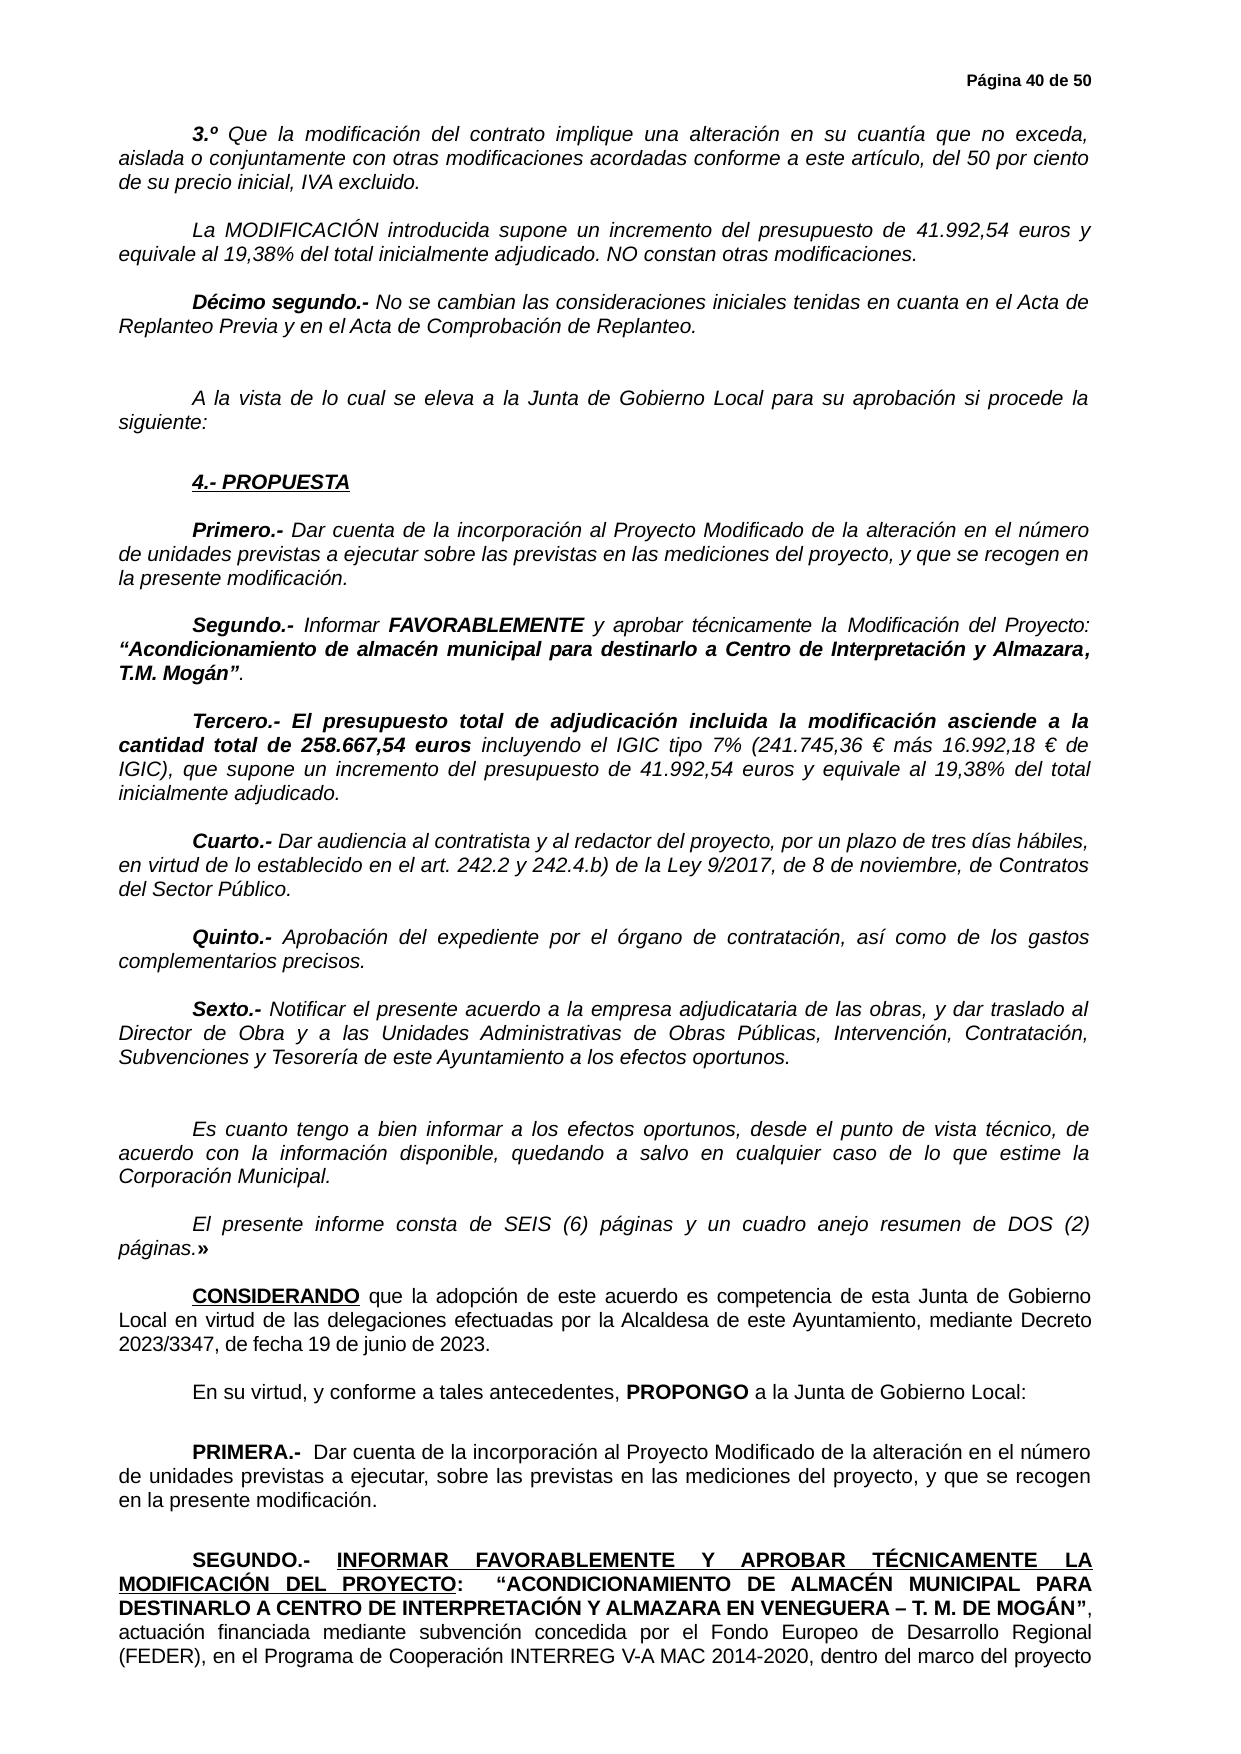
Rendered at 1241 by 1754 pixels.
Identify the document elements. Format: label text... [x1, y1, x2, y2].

text Primero.- Dar cuenta de la incorporación al Proyecto Modificado de la alteración en el número de unidades previstas a ejecutar sobre las previstas en las mediciones del proyecto, y que se recogen en la presente modificación. [118, 517, 1092, 589]
text PRIMERA.- Dar cuenta de la incorporación al Proyecto Modificado de la alteración en el número de unidades previstas a ejecutar, sobre las previstas en las mediciones del proyecto, y que se recogen en la presente modificación. [118, 1440, 1092, 1512]
text La MODIFICACIÓN introducida supone un incremento del presupuesto de 41.992,54 euros y equivale al 19,38% del total inicialmente adjudicado. NO constan otras modificaciones. [118, 218, 1092, 266]
text Cuarto.- Dar audiencia al contratista y al redactor del proyecto, por un plazo de tres días hábiles, en virtud de lo establecido en el art. 242.2 y 242.4.b) de la Ley 9/2017, de 8 de noviembre, de Contratos del Sector Público. [118, 829, 1092, 901]
text Tercero.- El presupuesto total de adjudicación incluida la modificación asciende a la cantidad total de 258.667,54 euros incluyendo el IGIC tipo 7% (241.745,36 € más 16.992,18 € de IGIC), que supone un incremento del presupuesto de 41.992,54 euros y equivale al 19,38% del total inicialmente adjudicado. [118, 709, 1092, 805]
text Quinto.- Aprobación del expediente por el órgano de contratación, así como de los gastos complementarios precisos. [118, 925, 1092, 973]
text Décimo segundo.- No se cambian las consideraciones iniciales tenidas en cuanta en el Acta de Replanteo Previa y en el Acta de Comprobación de Replanteo. [118, 290, 1092, 338]
text Segundo.- Informar FAVORABLEMENTE y aprobar técnicamente la Modificación del Proyecto: “Acondicionamiento de almacén municipal para destinarlo a Centro de Interpretación y Almazara, T.M. Mogán”. [118, 613, 1092, 685]
text Sexto.- Notificar el presente acuerdo a la empresa adjudicataria de las obras, y dar traslado al Director de Obra y a las Unidades Administrativas de Obras Públicas, Intervención, Contratación, Subvenciones y Tesorería de este Ayuntamiento a los efectos oportunos. [118, 997, 1092, 1068]
text SEGUNDO.- INFORMAR FAVORABLEMENTE Y APROBAR TÉCNICAMENTE LA MODIFICACIÓN DEL PROYECTO: “ACONDICIONAMIENTO DE ALMACÉN MUNICIPAL PARA DESTINARLO A CENTRO DE INTERPRETACIÓN Y ALMAZARA EN VENEGUERA – T. M. DE MOGÁN”, actuación financiada mediante subvención concedida por el Fondo Europeo de Desarrollo Regional (FEDER), en el Programa de Cooperación INTERREG V-A MAC 2014-2020, dentro del marco del proyecto [118, 1548, 1092, 1667]
text CONSIDERANDO que la adopción de este acuerdo es competencia de esta Junta de Gobierno Local en virtud de las delegaciones efectuadas por la Alcaldesa de este Ayuntamiento, mediante Decreto 2023/3347, de fecha 19 de junio de 2023. [118, 1284, 1092, 1356]
text 3.º Que la modificación del contrato implique una alteración en su cuantía que no exceda, aislada o conjuntamente con otras modificaciones acordadas conforme a este artículo, del 50 por ciento de su precio inicial, IVA excluido. [118, 122, 1092, 194]
text En su virtud, y conforme a tales antecedentes, PROPONGO a la Junta de Gobierno Local: [118, 1380, 1092, 1404]
text A la vista de lo cual se eleva a la Junta de Gobierno Local para su aprobación si procede la siguiente: [118, 386, 1092, 433]
text 4.- PROPUESTA [118, 469, 1092, 493]
text Es cuanto tengo a bien informar a los efectos oportunos, desde el punto de vista técnico, de acuerdo con la información disponible, quedando a salvo en cualquier caso de lo que estime la Corporación Municipal. [118, 1116, 1092, 1188]
text El presente informe consta de SEIS (6) páginas y un cuadro anejo resumen de DOS (2) páginas.» [118, 1212, 1092, 1260]
